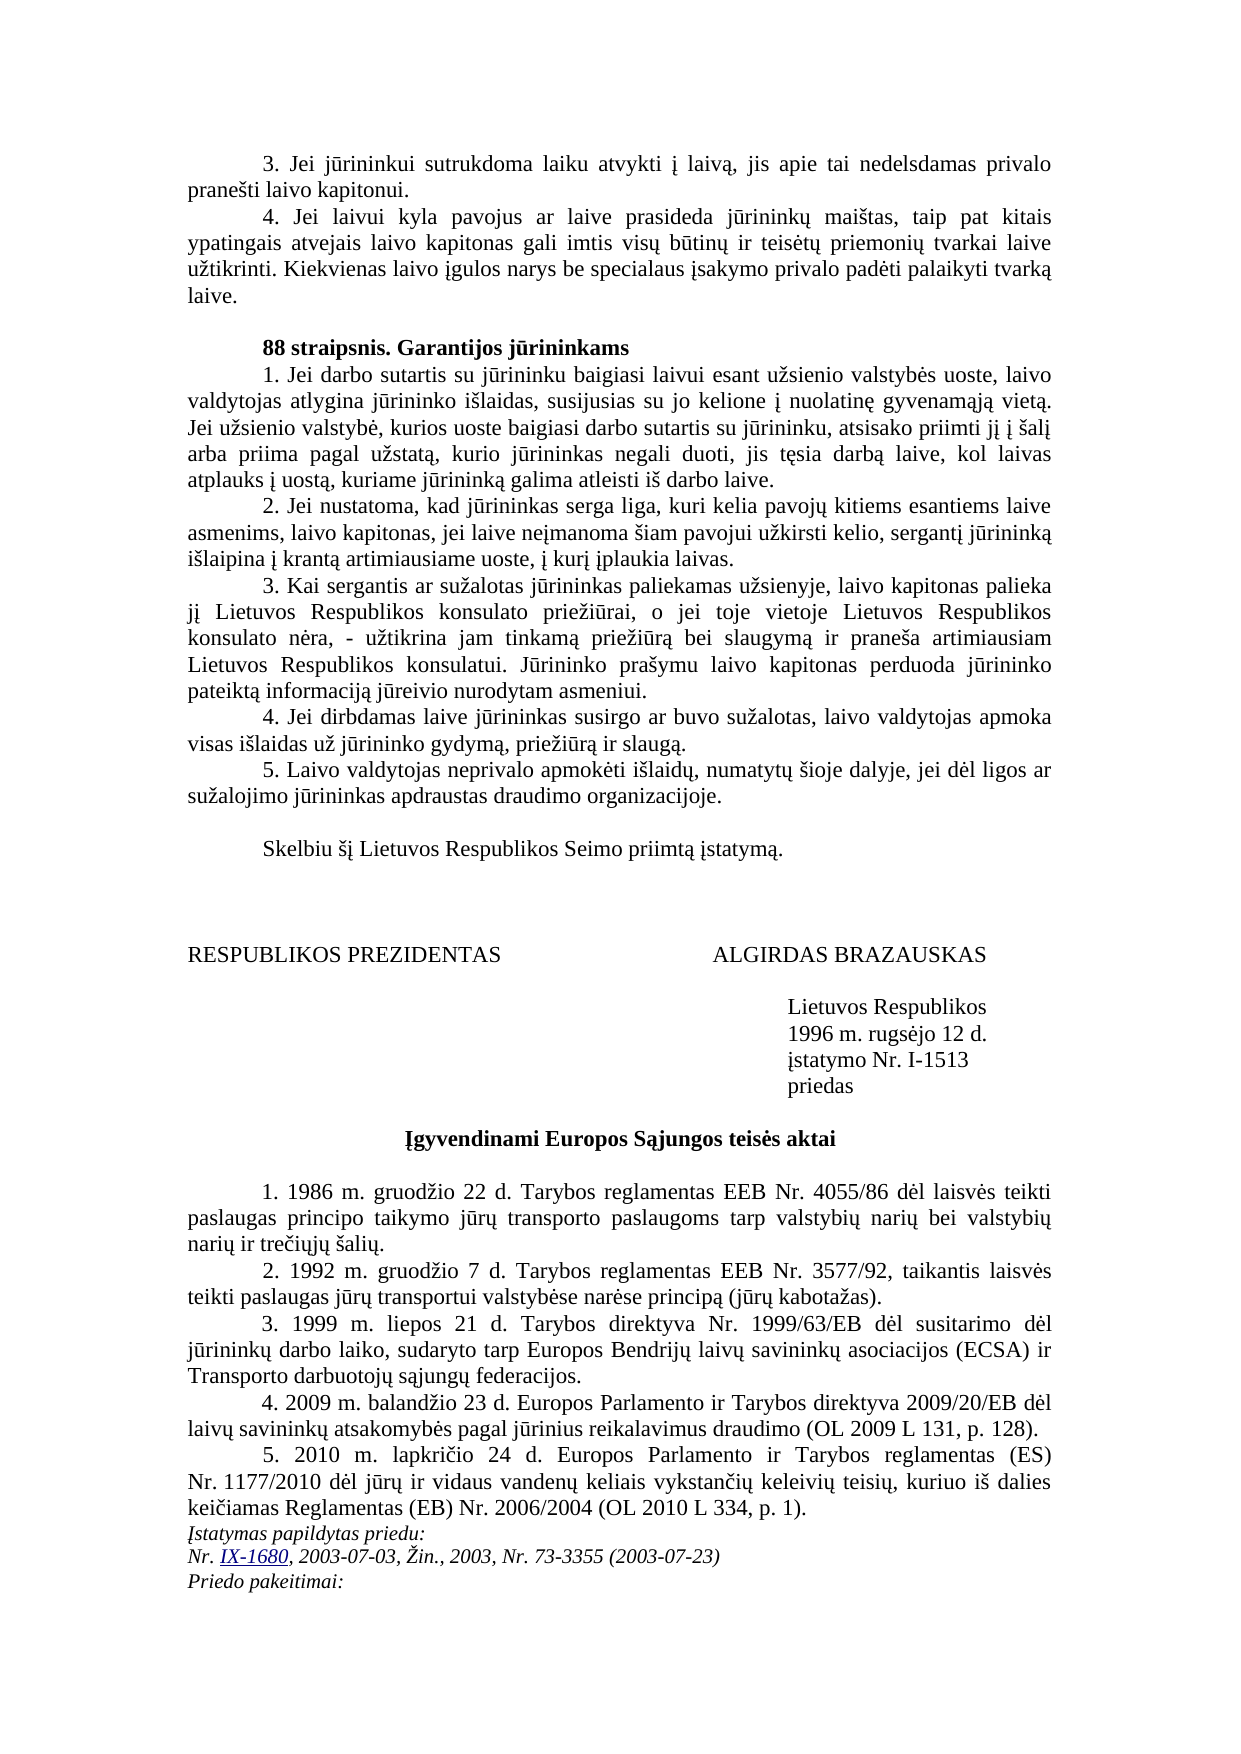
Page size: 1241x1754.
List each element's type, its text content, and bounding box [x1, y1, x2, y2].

text įstatymo Nr. I-1513 [187, 1046, 1053, 1072]
subtitle Įgyvendinami Europos Sąjungos teisės aktai [187, 1125, 1053, 1151]
text Nr. IX-1680, 2003-07-03, Žin., 2003, Nr. 73-3355 (2003-07-23) [187, 1544, 1053, 1568]
text Lietuvos Respublikos [712, 993, 1053, 1020]
text Priedo pakeitimai: [187, 1568, 1053, 1593]
text 5. Laivo valdytojas neprivalo apmokėti išlaidų, numatytų šioje dalyje, jei dėl ligos ar sužalojimo jūrininkas apdraustas draudimo organizacijoje. [187, 756, 1053, 809]
text 4. 2009 m. balandžio 23 d. Europos Parlamento ir Tarybos direktyva 2009/20/EB dėl laivų savininkų atsakomybės pagal jūrinius reikalavimus draudimo (OL 2009 L 131, p. 128). [187, 1389, 1053, 1441]
text priedas [187, 1072, 1053, 1099]
text 3. 1999 m. liepos 21 d. Tarybos direktyva Nr. 1999/63/EB dėl susitarimo dėl jūrininkų darbo laiko, sudaryto tarp Europos Bendrijų laivų savininkų asociacijos (ECSA) ir Transporto darbuotojų sąjungų federacijos. [187, 1309, 1053, 1389]
text 3. Jei jūrininkui sutrukdoma laiku atvykti į laivą, jis apie tai nedelsdamas privalo pranešti laivo kapitonui. [187, 150, 1053, 203]
text 5. 2010 m. lapkričio 24 d. Europos Parlamento ir Tarybos reglamentas (ES) Nr. 1177/2010 dėl jūrų ir vidaus vandenų keliais vykstančių keleivių teisių, kuriuo iš dalies keičiamas Reglamentas (EB) Nr. 2006/2004 (OL 2010 L 334, p. 1). [187, 1441, 1053, 1520]
text 4. Jei dirbdamas laive jūrininkas susirgo ar buvo sužalotas, laivo valdytojas apmoka visas išlaidas už jūrininko gydymą, priežiūrą ir slaugą. [187, 703, 1053, 756]
text 1. 1986 m. gruodžio 22 d. Tarybos reglamentas EEB Nr. 4055/86 dėl laisvės teikti paslaugas principo taikymo jūrų transporto paslaugoms tarp valstybių narių bei valstybių narių ir trečiųjų šalių. [187, 1178, 1053, 1257]
text 4. Jei laivui kyla pavojus ar laive prasideda jūrininkų maištas, taip pat kitais ypatingais atvejais laivo kapitonas gali imtis visų būtinų ir teisėtų priemonių tvarkai laive užtikrinti. Kiekvienas laivo įgulos narys be specialaus įsakymo privalo padėti palaikyti tvarką laive. [187, 203, 1053, 308]
text RESPUBLIKOS PREZIDENTAS ALGIRDAS BRAZAUSKAS [187, 941, 1053, 967]
text 1. Jei darbo sutartis su jūrininku baigiasi laivui esant užsienio valstybės uoste, laivo valdytojas atlygina jūrininko išlaidas, susijusias su jo kelione į nuolatinę gyvenamąją vietą. Jei užsienio valstybė, kurios uoste baigiasi darbo sutartis su jūrininku, atsisako priimti jį į šalį arba priima pagal užstatą, kurio jūrininkas negali duoti, jis tęsia darbą laive, kol laivas atplauks į uostą, kuriame jūrininką galima atleisti iš darbo laive. [187, 361, 1053, 493]
text Skelbiu šį Lietuvos Respublikos Seimo priimtą įstatymą. [187, 835, 1053, 862]
text 88 straipsnis. Garantijos jūrininkams [187, 334, 1053, 361]
text 2. Jei nustatoma, kad jūrininkas serga liga, kuri kelia pavojų kitiems esantiems laive asmenims, laivo kapitonas, jei laive neįmanoma šiam pavojui užkirsti kelio, sergantį jūrininką išlaipina į krantą artimiausiame uoste, į kurį įplaukia laivas. [187, 493, 1053, 572]
text 3. Kai sergantis ar sužalotas jūrininkas paliekamas užsienyje, laivo kapitonas palieka jį Lietuvos Respublikos konsulato priežiūrai, o jei toje vietoje Lietuvos Respublikos konsulato nėra, - užtikrina jam tinkamą priežiūrą bei slaugymą ir praneša artimiausiam Lietuvos Respublikos konsulatui. Jūrininko prašymu laivo kapitonas perduoda jūrininko pateiktą informaciją jūreivio nurodytam asmeniui. [187, 572, 1053, 703]
text 1996 m. rugsėjo 12 d. [187, 1020, 1053, 1046]
text Įstatymas papildytas priedu: [187, 1520, 1053, 1544]
text 2. 1992 m. gruodžio 7 d. Tarybos reglamentas EEB Nr. 3577/92, taikantis laisvės teikti paslaugas jūrų transportui valstybėse narėse principą (jūrų kabotažas). [187, 1257, 1053, 1309]
